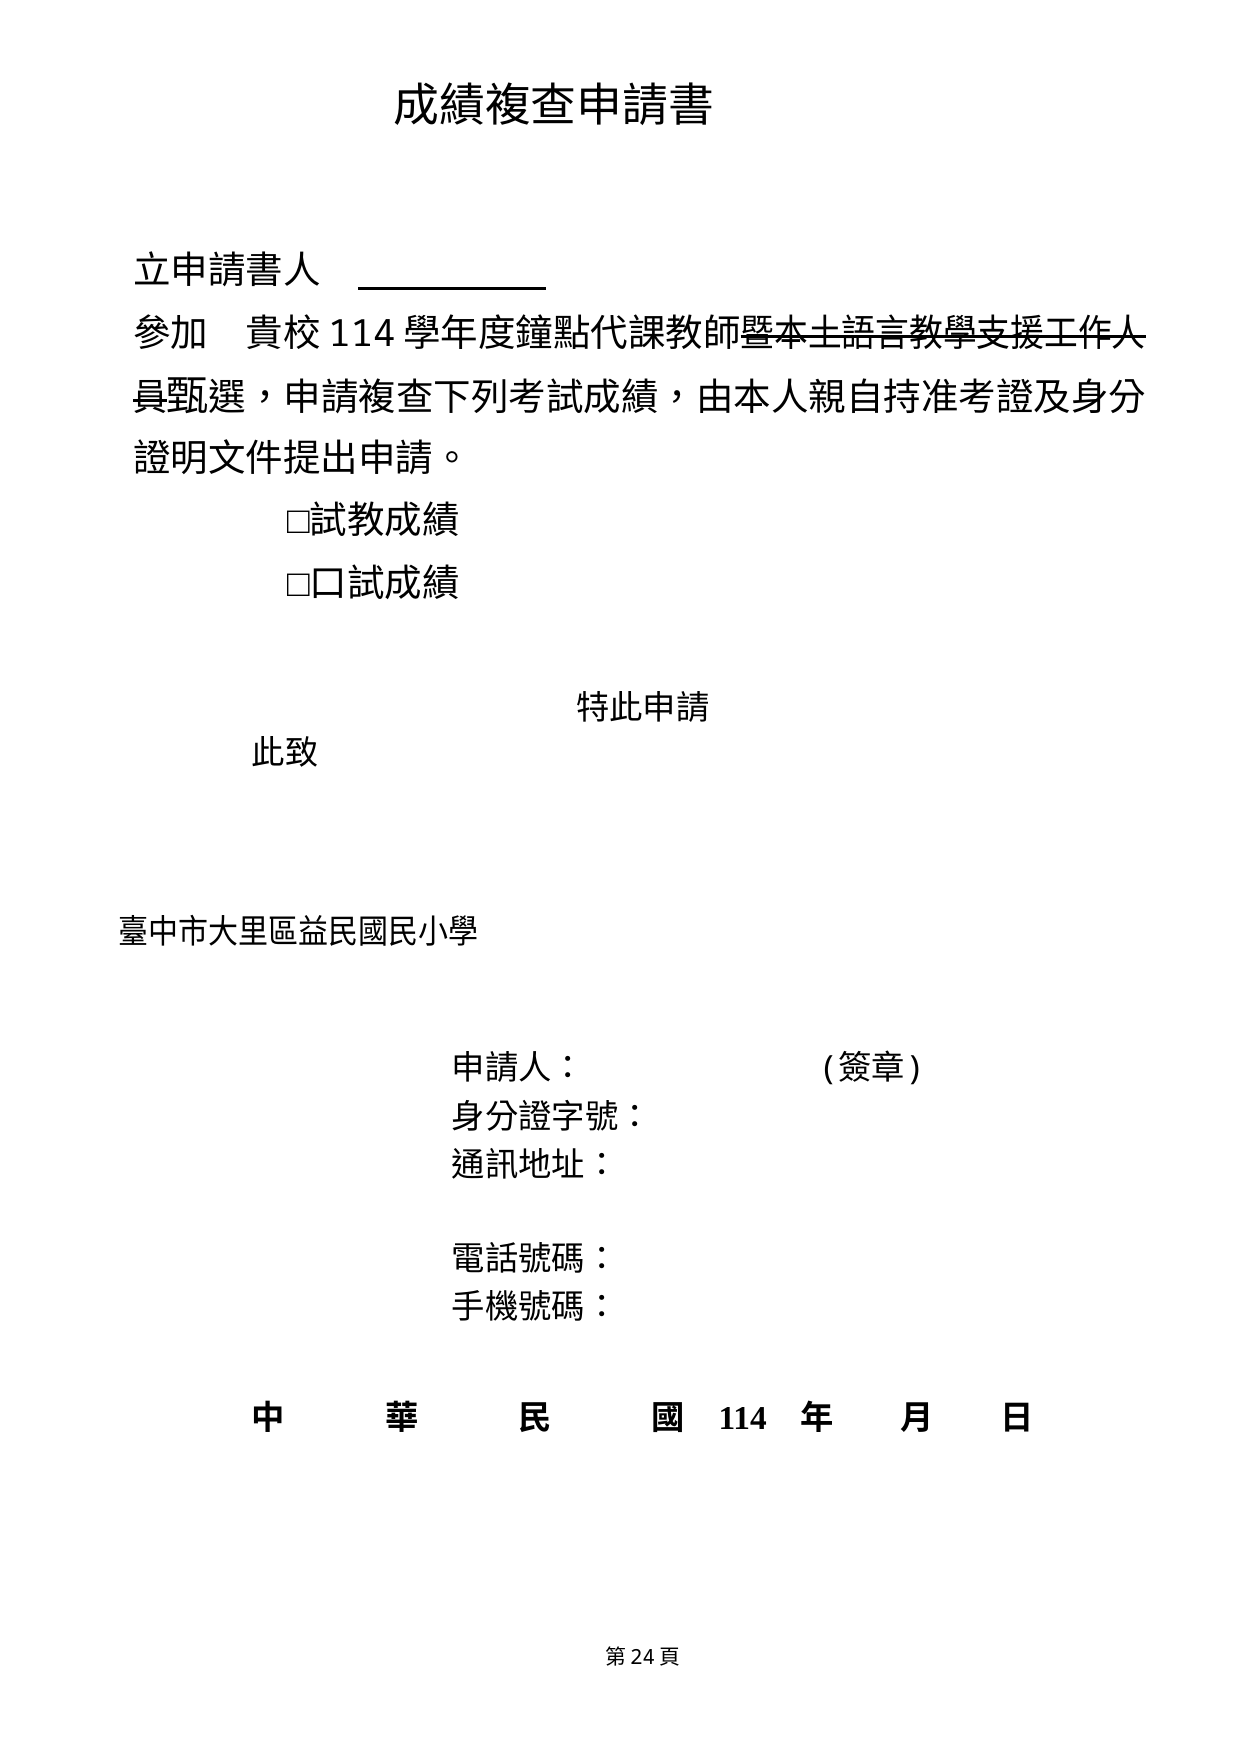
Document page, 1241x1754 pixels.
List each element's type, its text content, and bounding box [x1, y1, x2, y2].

text 成績複查申請書 [118, 68, 1167, 135]
text 身分證字號： [118, 1089, 1167, 1138]
text 立申請書人 [133, 226, 1167, 288]
text 中 華 民 國 114 年 月 日 [118, 1373, 1167, 1436]
text 臺中市大里區益民國民小學 [118, 888, 1167, 950]
text 特此申請 [118, 663, 1167, 726]
text 電話號碼： [118, 1231, 1167, 1280]
text 參加 貴校114學年度鐘點代課教師暨本土語言教學支援工作人員甄選，申請複查下列考試成績，由本人親自持准考證及身分證明文件提出申請。 [133, 288, 1167, 476]
text □口試成績 [118, 538, 1167, 601]
text 手機號碼： [118, 1280, 1167, 1328]
text 申請人： (簽章) [118, 1041, 1167, 1089]
text 此致 [118, 726, 1167, 774]
text □試教成績 [118, 476, 1167, 538]
text 通訊地址： [118, 1138, 1167, 1186]
